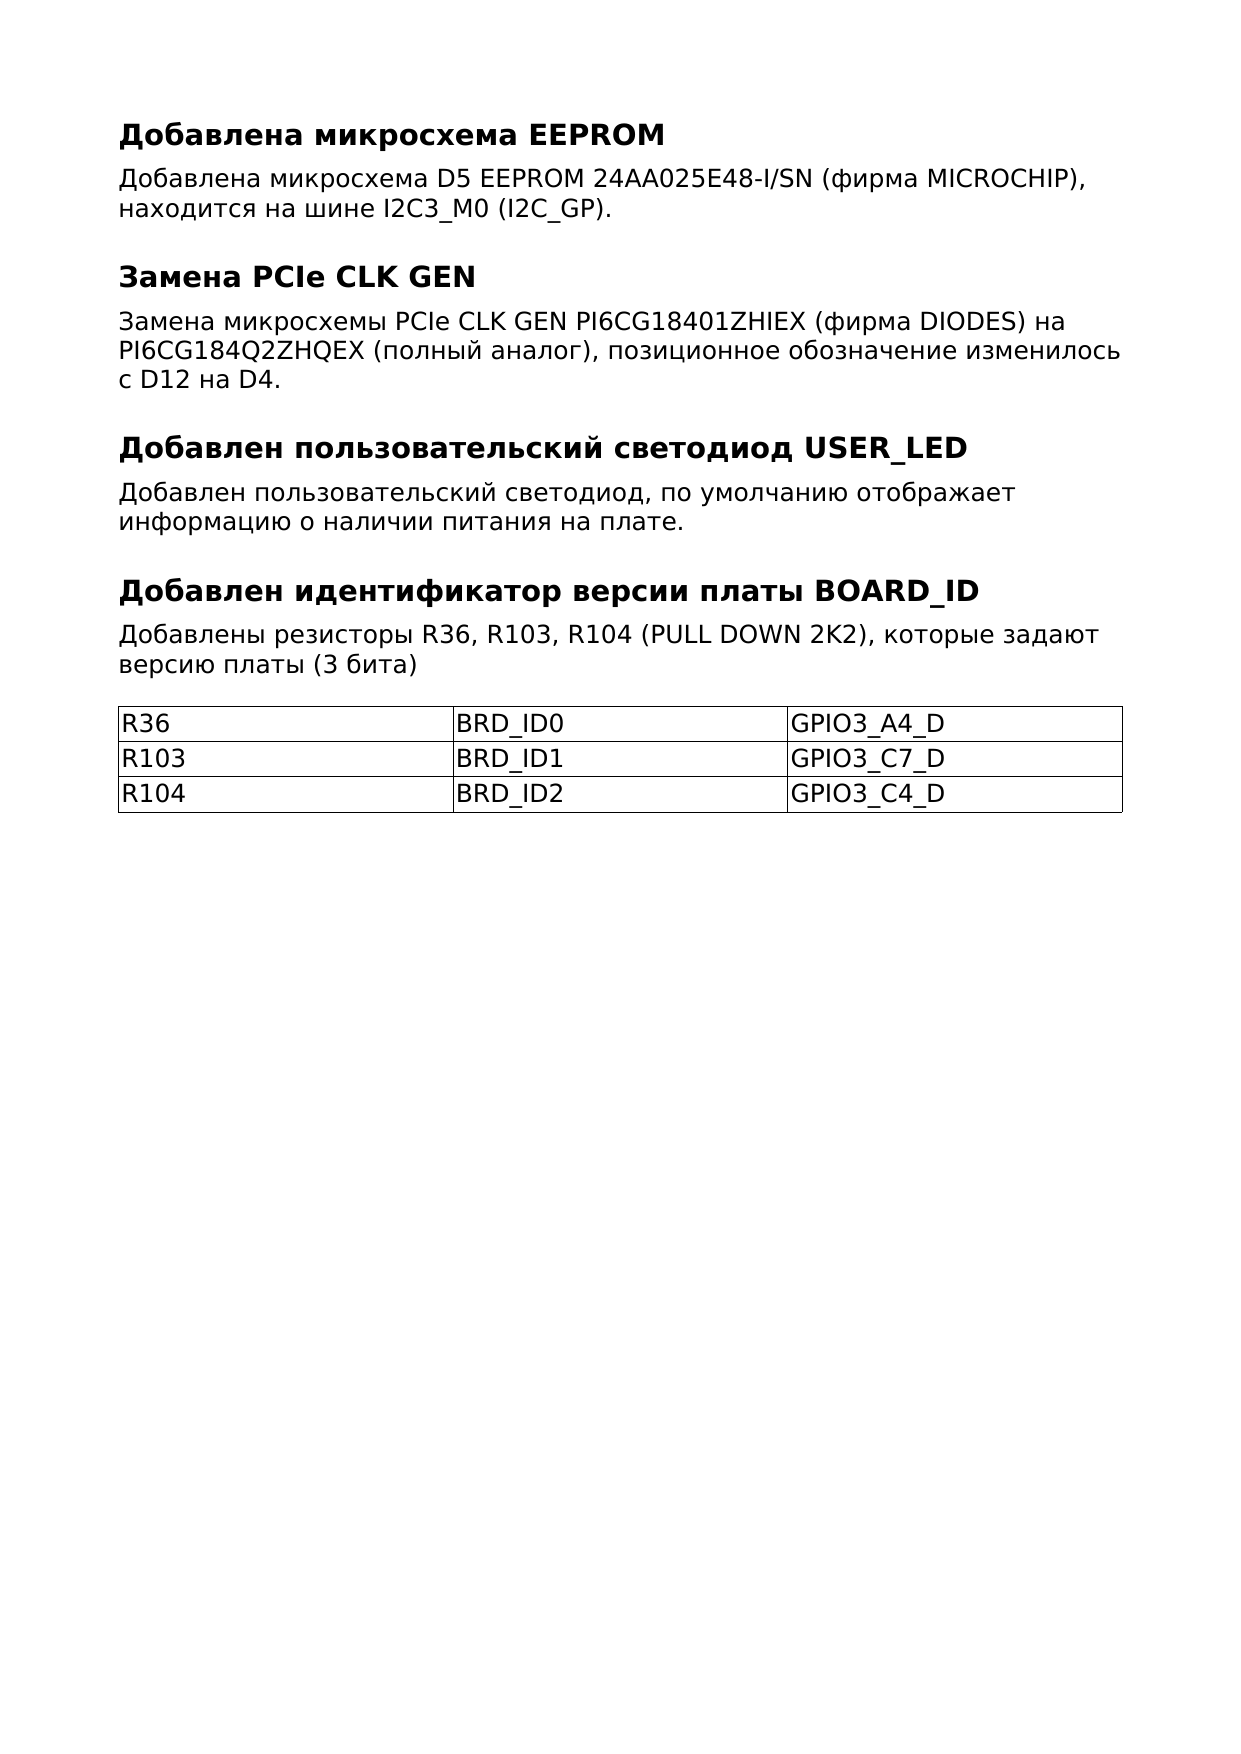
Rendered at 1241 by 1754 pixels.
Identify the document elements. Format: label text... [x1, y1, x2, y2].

subtitle Добавлена микросхема EEPROM [118, 118, 1122, 152]
table_cell GPIO3_C4_D [788, 777, 1122, 812]
table_header R36 [119, 707, 453, 741]
table_cell BRD_ID2 [454, 777, 787, 812]
subtitle Добавлен идентификатор версии платы BOARD_ID [118, 574, 1122, 608]
subtitle Добавлен пользовательский светодиод USER_LED [118, 432, 1122, 466]
table_cell R104 [119, 777, 453, 812]
table_header GPIO3_A4_D [788, 707, 1122, 741]
text Добавлены резисторы R36, R103, R104 (PULL DOWN 2K2), которые задают версию платы (3 бита) [118, 621, 1122, 679]
table_header BRD_ID0 [454, 707, 787, 741]
table_cell BRD_ID1 [454, 742, 787, 776]
text Добавлена микросхема D5 EEPROM 24AA025E48-I/SN (фирма MICROCHIP), находится на шине I2C3_M0 (I2C_GP). [118, 164, 1122, 223]
text Замена микросхемы PCIe CLK GEN PI6CG18401ZHIEX (фирма DIODES) на PI6CG184Q2ZHQEX (полный аналог), позиционное обозначение изменилось с D12 на D4. [118, 307, 1122, 394]
text Добавлен пользовательский светодиод, по умолчанию отображает информацию о наличии питания на плате. [118, 478, 1122, 537]
table_cell GPIO3_C7_D [788, 742, 1122, 776]
subtitle Замена PCIe CLK GEN [118, 260, 1122, 294]
table_cell R103 [119, 742, 453, 776]
